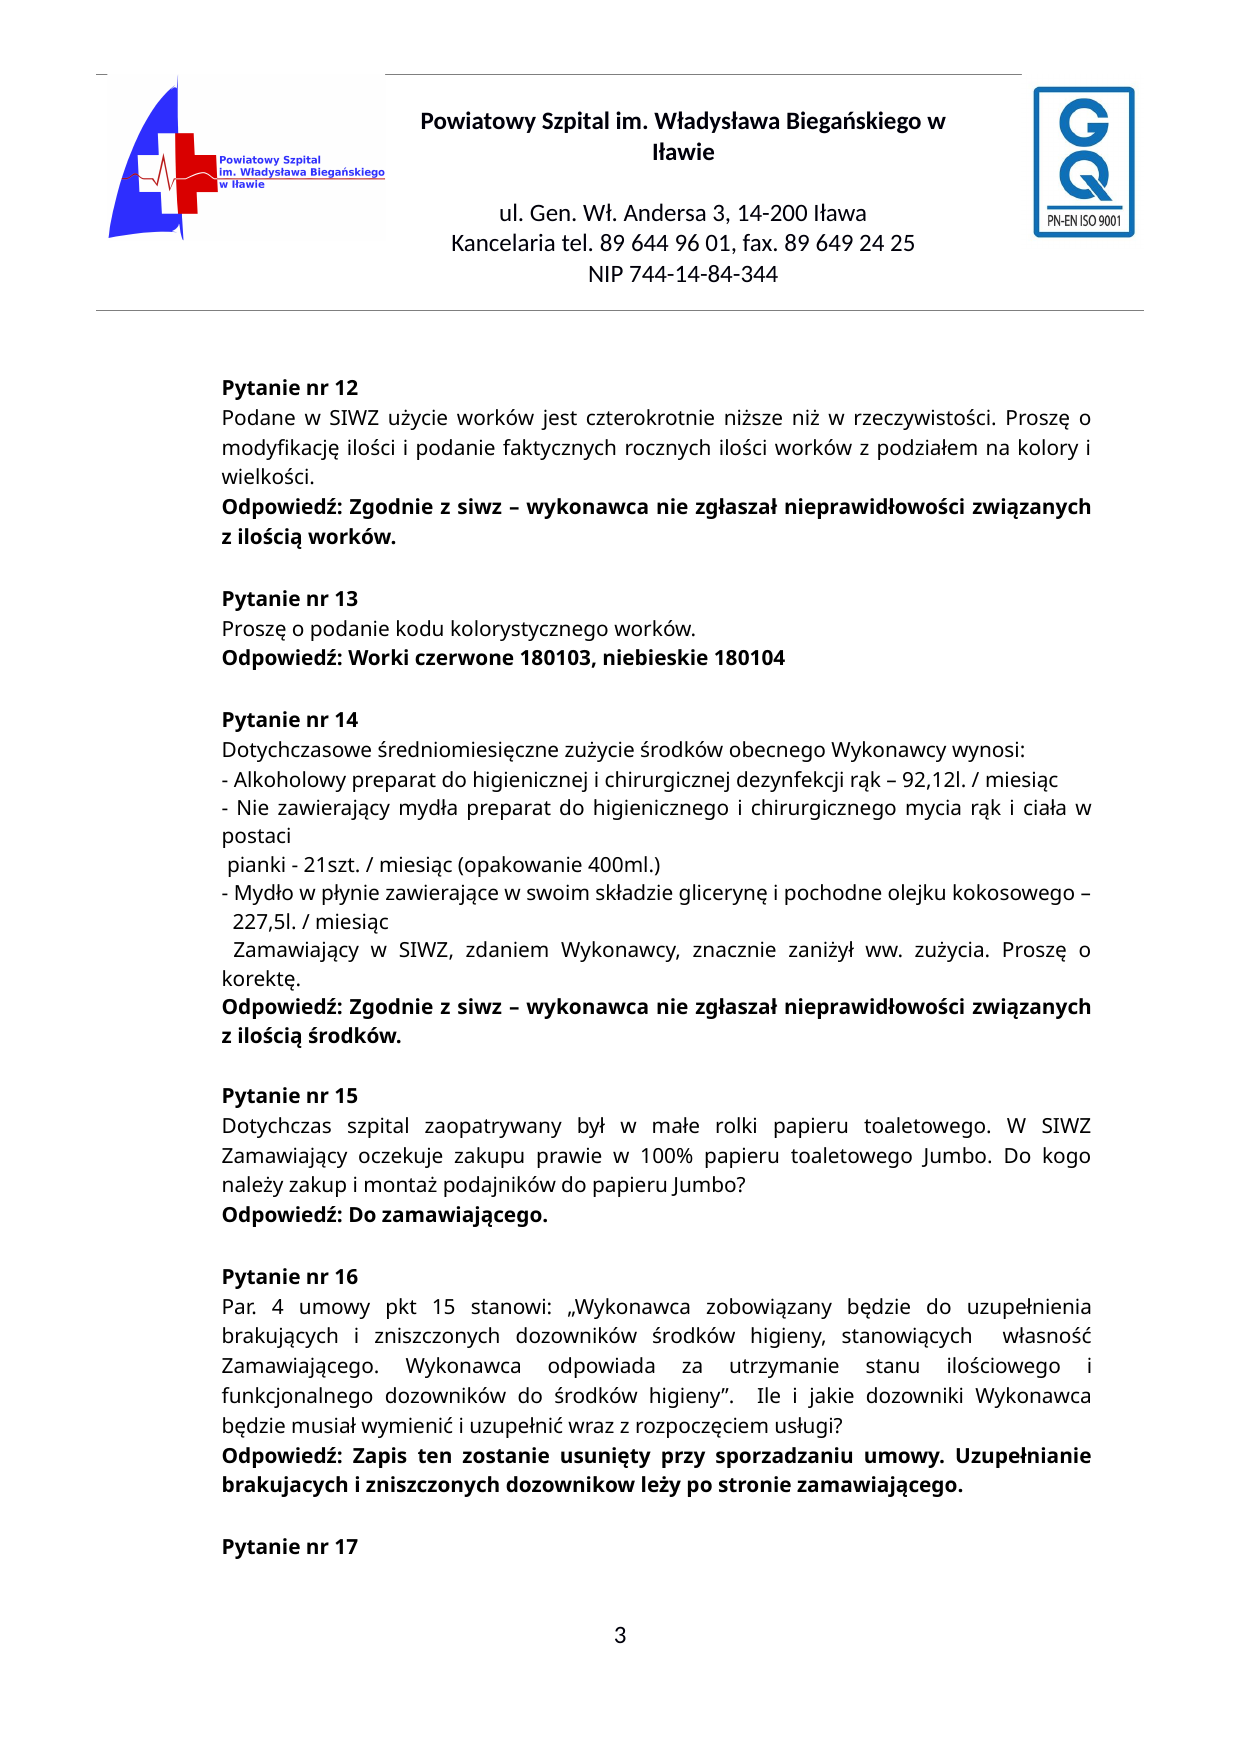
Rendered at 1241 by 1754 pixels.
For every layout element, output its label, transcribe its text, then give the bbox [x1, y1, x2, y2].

list Zamawiający w SIWZ, zdaniem Wykonawcy, znacznie zaniżył ww. zużycia. Proszę o korektę. [221, 935, 1093, 992]
list Podane w SIWZ użycie worków jest czterokrotnie niższe niż w rzeczywistości. Proszę o modyfikację ilości i podanie faktycznych rocznych ilości worków z podziałem na kolory i wielkości. [221, 403, 1093, 491]
list 227,5l. / miesiąc [221, 907, 1093, 935]
picture [107, 74, 386, 241]
list Dotychczas szpital zaopatrywany był w małe rolki papieru toaletowego. W SIWZ Zamawiający oczekuje zakupu prawie w 100% papieru toaletowego Jumbo. Do kogo należy zakup i montaż podajników do papieru Jumbo? [221, 1111, 1093, 1199]
list pianki - 21szt. / miesiąc (opakowanie 400ml.) [221, 850, 1093, 878]
list Par. 4 umowy pkt 15 stanowi: „Wykonawca zobowiązany będzie do uzupełnienia brakujących i zniszczonych dozowników środków higieny, stanowiących własność Zamawiającego. Wykonawca odpowiada za utrzymanie stanu ilościowego i funkcjonalnego dozowników do środków higieny”. Ile i jakie dozowniki Wykonawca będzie musiał wymienić i uzupełnić wraz z rozpoczęciem usługi? [221, 1292, 1093, 1439]
list Dotychczasowe średniomiesięczne zużycie środków obecnego Wykonawcy wynosi: [221, 735, 1093, 763]
list Pytanie nr 13 [221, 584, 1093, 612]
list Proszę o podanie kodu kolorystycznego worków. [221, 614, 1093, 642]
list - Alkoholowy preparat do higienicznej i chirurgicznej dezynfekcji rąk – 92,12l. / miesiąc [221, 765, 1093, 793]
list Odpowiedź: Zgodnie z siwz – wykonawca nie zgłaszał nieprawidłowości związanych z ilością worków. [221, 492, 1093, 551]
list Odpowiedź: Zgodnie z siwz – wykonawca nie zgłaszał nieprawidłowości związanych z ilością środków. [221, 992, 1093, 1049]
list Pytanie nr 16 [221, 1262, 1093, 1291]
list - Nie zawierający mydła preparat do higienicznego i chirurgicznego mycia rąk i ciała w postaci [221, 793, 1093, 850]
picture [1021, 74, 1145, 249]
list Pytanie nr 14 [221, 705, 1093, 734]
list Pytanie nr 12 [221, 373, 1093, 402]
list Pytanie nr 17 [221, 1532, 1093, 1561]
list Odpowiedź: Do zamawiającego. [221, 1200, 1093, 1229]
list Pytanie nr 15 [221, 1081, 1093, 1109]
list - Mydło w płynie zawierające w swoim składzie glicerynę i pochodne olejku kokosowego – [221, 878, 1093, 907]
list Odpowiedź: Zapis ten zostanie usunięty przy sporzadzaniu umowy. Uzupełnianie brakujacych i zniszczonych dozownikow leży po stronie zamawiającego. [221, 1441, 1093, 1499]
list Odpowiedź: Worki czerwone 180103, niebieskie 180104 [221, 643, 1093, 672]
